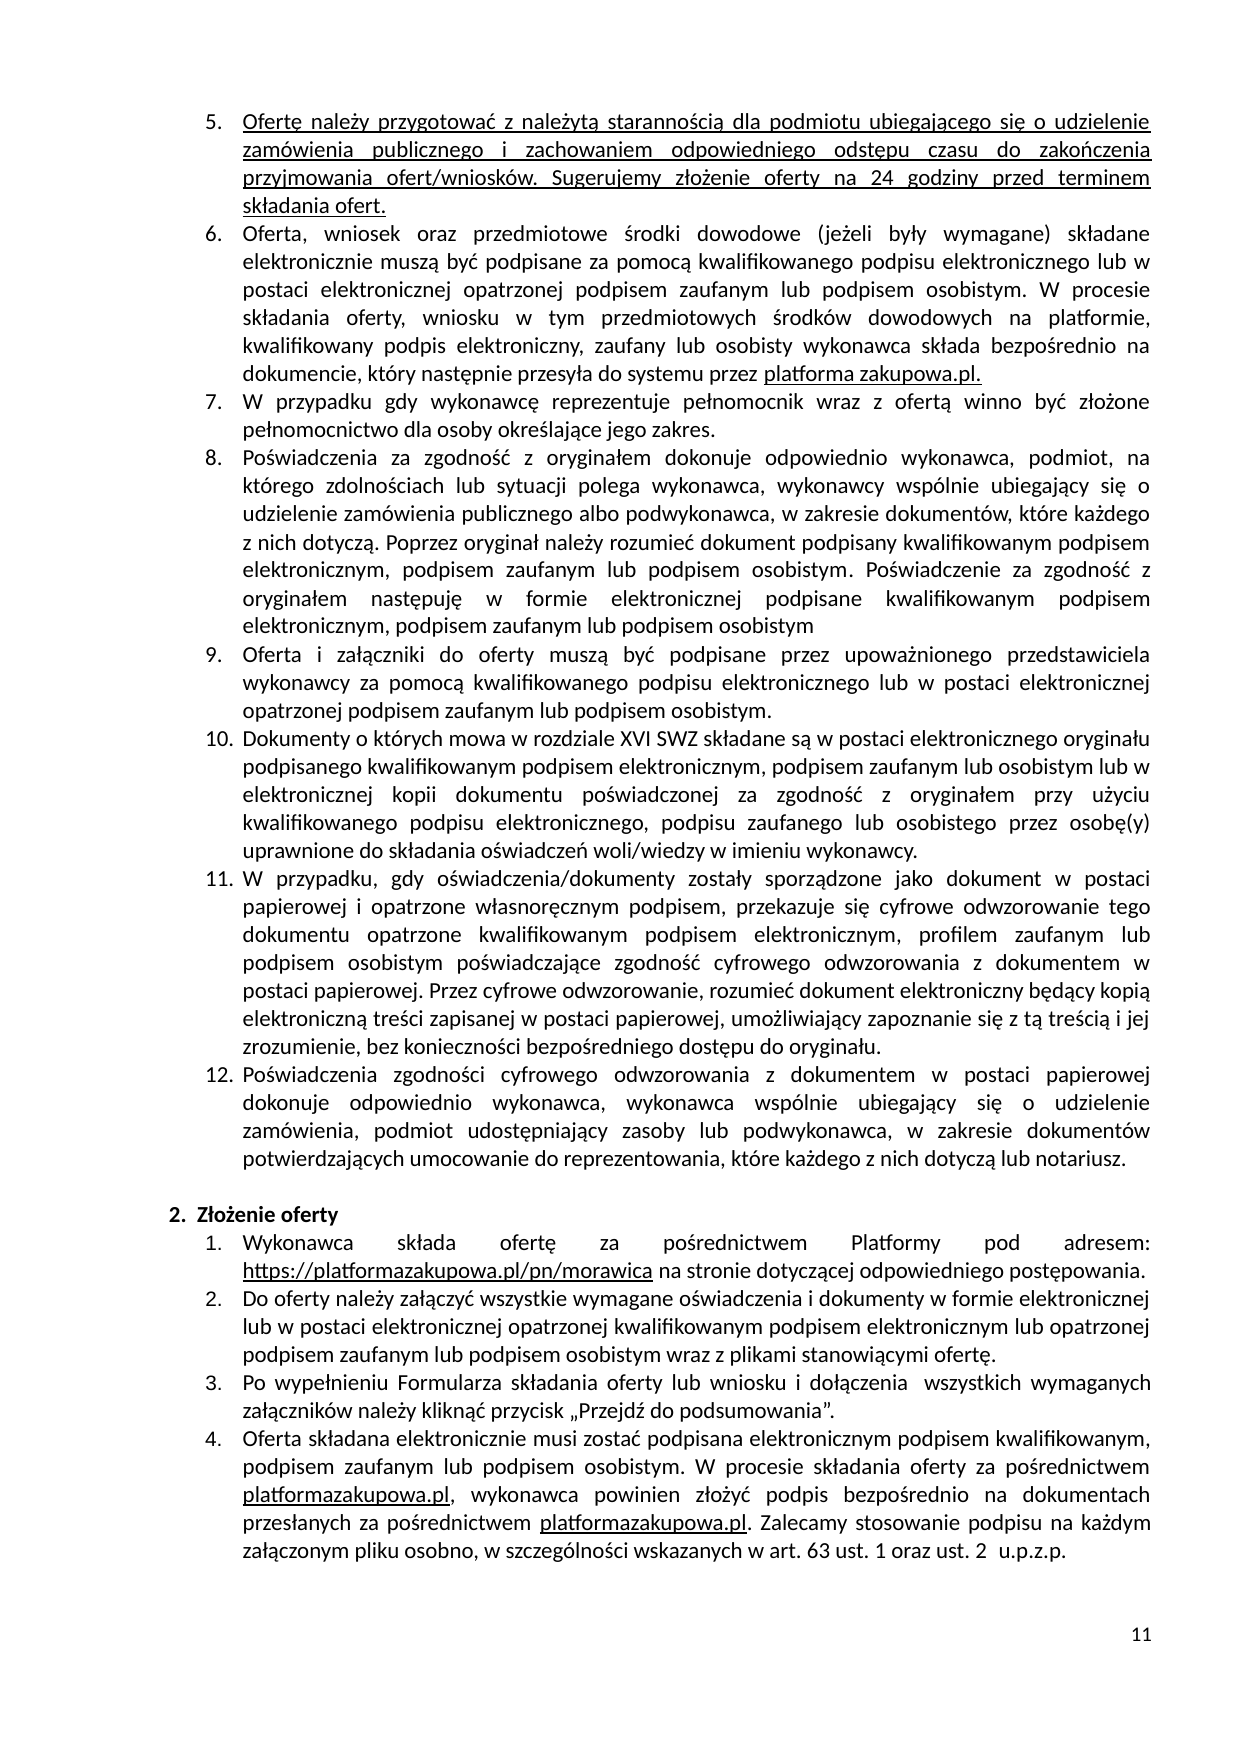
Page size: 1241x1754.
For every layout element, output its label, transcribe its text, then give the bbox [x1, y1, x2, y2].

list Oferta i załączniki do oferty muszą być podpisane przez upoważnionego przedstawiciela wykonawcy za pomocą kwalifikowanego podpisu elektronicznego lub w postaci elektronicznej opatrzonej podpisem zaufanym lub podpisem osobistym. [205, 640, 1152, 724]
text 2. Złożenie oferty [169, 1200, 1152, 1228]
list Do oferty należy załączyć wszystkie wymagane oświadczenia i dokumenty w formie elektronicznej lub w postaci elektronicznej opatrzonej kwalifikowanym podpisem elektronicznym lub opatrzonej podpisem zaufanym lub podpisem osobistym wraz z plikami stanowiącymi ofertę. [205, 1284, 1152, 1368]
list Dokumenty o których mowa w rozdziale XVI SWZ składane są w postaci elektronicznego oryginału podpisanego kwalifikowanym podpisem elektronicznym, podpisem zaufanym lub osobistym lub w elektronicznej kopii dokumentu poświadczonej za zgodność z oryginałem przy użyciu kwalifikowanego podpisu elektronicznego, podpisu zaufanego lub osobistego przez osobę(y) uprawnione do składania oświadczeń woli/wiedzy w imieniu wykonawcy. [205, 724, 1152, 864]
list Oferta, wniosek oraz przedmiotowe środki dowodowe (jeżeli były wymagane) składane elektronicznie muszą być podpisane za pomocą kwalifikowanego podpisu elektronicznego lub w postaci elektronicznej opatrzonej podpisem zaufanym lub podpisem osobistym. W procesie składania oferty, wniosku w tym przedmiotowych środków dowodowych na platformie, kwalifikowany podpis elektroniczny, zaufany lub osobisty wykonawca składa bezpośrednio na dokumencie, który następnie przesyła do systemu przez platforma zakupowa.pl. [205, 219, 1152, 387]
list W przypadku gdy wykonawcę reprezentuje pełnomocnik wraz z ofertą winno być złożone pełnomocnictwo dla osoby określające jego zakres. [205, 387, 1152, 443]
list Oferta składana elektronicznie musi zostać podpisana elektronicznym podpisem kwalifikowanym, podpisem zaufanym lub podpisem osobistym. W procesie składania oferty za pośrednictwem platformazakupowa.pl, wykonawca powinien złożyć podpis bezpośrednio na dokumentach przesłanych za pośrednictwem platformazakupowa.pl. Zalecamy stosowanie podpisu na każdym załączonym pliku osobno, w szczególności wskazanych w art. 63 ust. 1 oraz ust. 2 u.p.z.p. [205, 1424, 1152, 1564]
list Po wypełnieniu Formularza składania oferty lub wniosku i dołączenia wszystkich wymaganych załączników należy kliknąć przycisk „Przejdź do podsumowania”. [205, 1368, 1152, 1424]
list Wykonawca składa ofertę za pośrednictwem Platformy pod adresem: https://platformazakupowa.pl/pn/morawica na stronie dotyczącej odpowiedniego postępowania. [205, 1228, 1152, 1284]
list Poświadczenia zgodności cyfrowego odwzorowania z dokumentem w postaci papierowej dokonuje odpowiednio wykonawca, wykonawca wspólnie ubiegający się o udzielenie zamówienia, podmiot udostępniający zasoby lub podwykonawca, w zakresie dokumentów potwierdzających umocowanie do reprezentowania, które każdego z nich dotyczą lub notariusz. [205, 1060, 1152, 1172]
list Poświadczenia za zgodność z oryginałem dokonuje odpowiednio wykonawca, podmiot, na którego zdolnościach lub sytuacji polega wykonawca, wykonawcy wspólnie ubiegający się o udzielenie zamówienia publicznego albo podwykonawca, w zakresie dokumentów, które każdego z nich dotyczą. Poprzez oryginał należy rozumieć dokument podpisany kwalifikowanym podpisem elektronicznym, podpisem zaufanym lub podpisem osobistym. Poświadczenie za zgodność z oryginałem następuję w formie elektronicznej podpisane kwalifikowanym podpisem elektronicznym, podpisem zaufanym lub podpisem osobistym [205, 443, 1152, 640]
list W przypadku, gdy oświadczenia/dokumenty zostały sporządzone jako dokument w postaci papierowej i opatrzone własnoręcznym podpisem, przekazuje się cyfrowe odwzorowanie tego dokumentu opatrzone kwalifikowanym podpisem elektronicznym, profilem zaufanym lub podpisem osobistym poświadczające zgodność cyfrowego odwzorowania z dokumentem w postaci papierowej. Przez cyfrowe odwzorowanie, rozumieć dokument elektroniczny będący kopią elektroniczną treści zapisanej w postaci papierowej, umożliwiający zapoznanie się z tą treścią i jej zrozumienie, bez konieczności bezpośredniego dostępu do oryginału. [205, 864, 1152, 1060]
list Ofertę należy przygotować z należytą starannością dla podmiotu ubiegającego się o udzielenie zamówienia publicznego i zachowaniem odpowiedniego odstępu czasu do zakończenia przyjmowania ofert/wniosków. Sugerujemy złożenie oferty na 24 godziny przed terminem składania ofert. [205, 107, 1152, 219]
